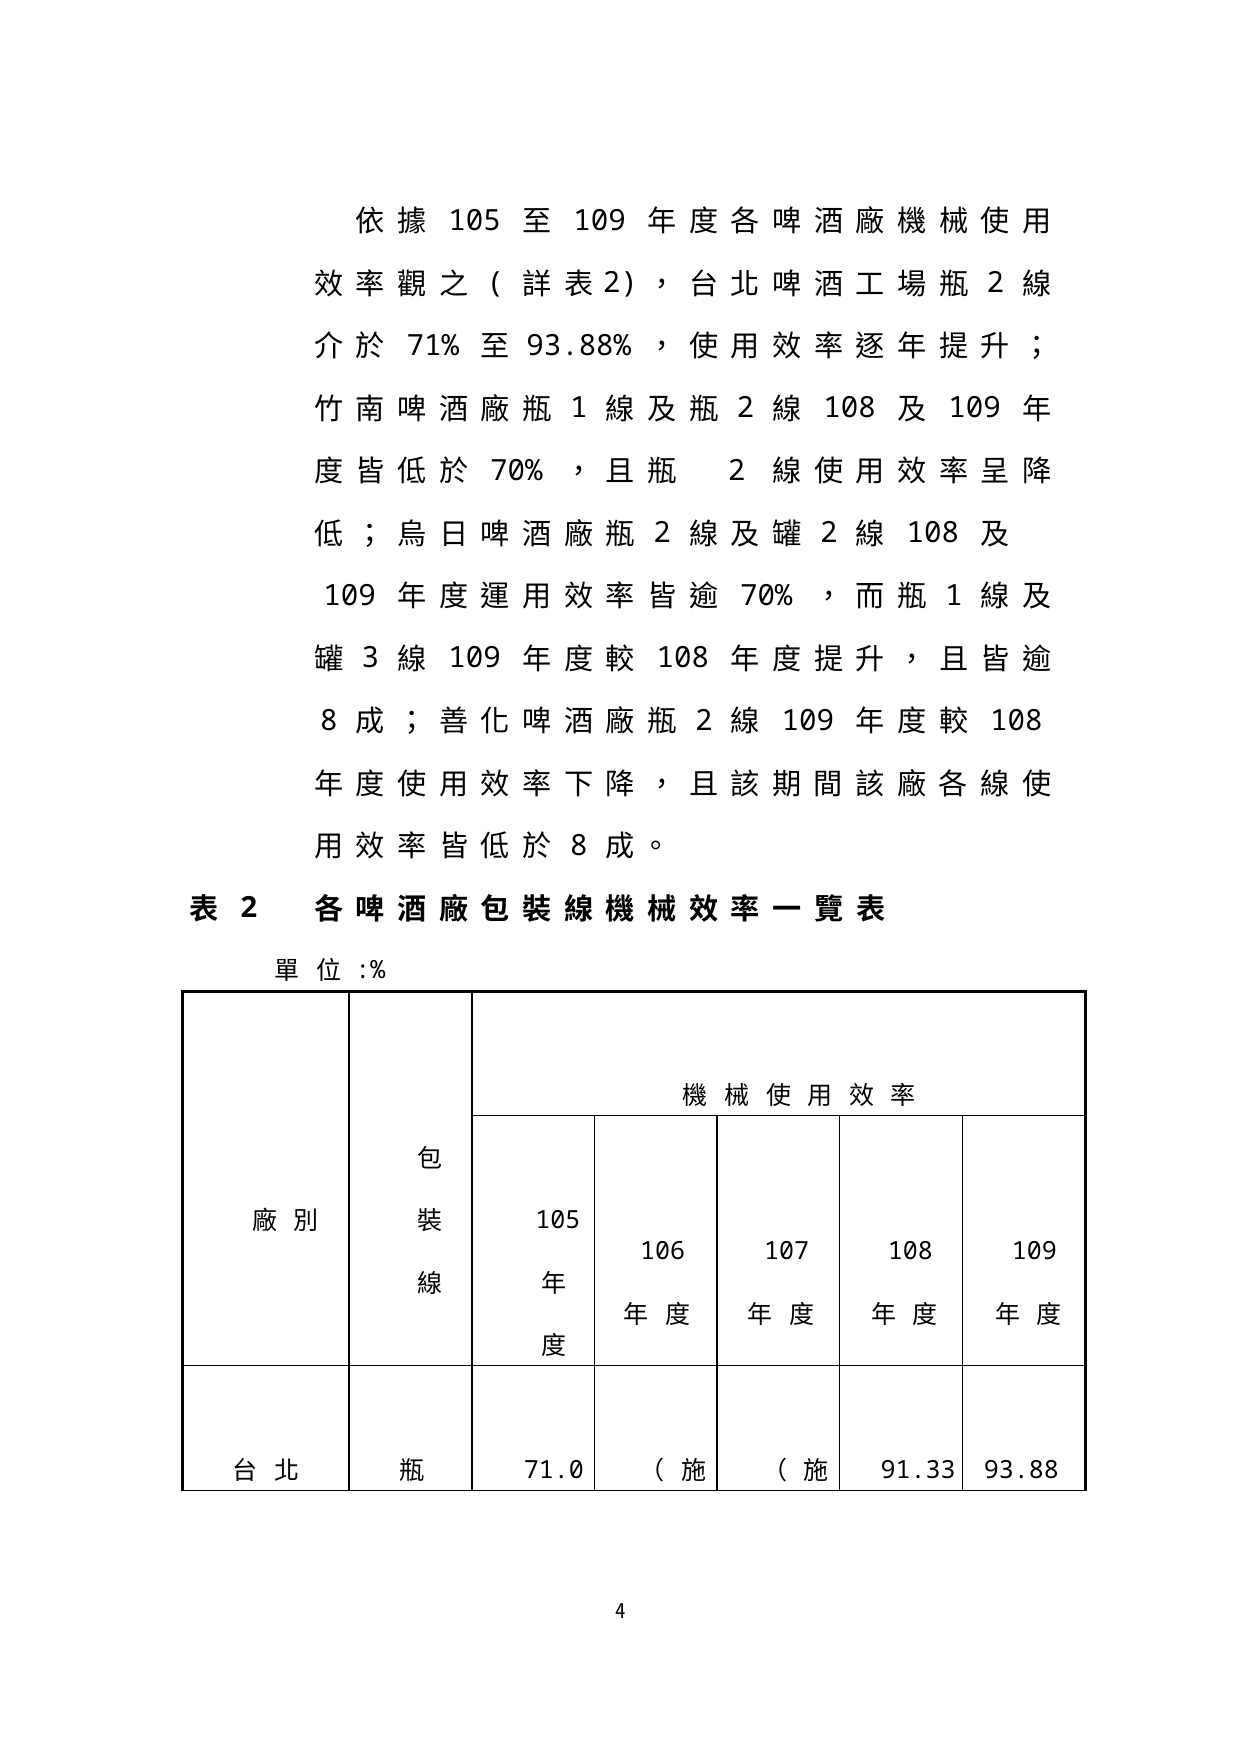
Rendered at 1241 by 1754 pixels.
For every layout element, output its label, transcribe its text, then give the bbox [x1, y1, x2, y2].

table_cell 109 年度 [963, 1116, 1084, 1365]
table_cell 105 年度 [473, 1116, 594, 1365]
table_cell （施 [718, 1366, 839, 1490]
table_cell 71.0 [473, 1366, 594, 1490]
table_cell 106 年度 [595, 1116, 716, 1365]
table_cell 108 年度 [840, 1116, 962, 1365]
table_cell （施 [595, 1366, 716, 1490]
table_cell 93.88 [963, 1366, 1084, 1490]
table_header 廠別 [184, 993, 348, 1365]
text 表2 各啤酒廠包裝線機械效率一覽表 單位:% [183, 865, 1072, 990]
table_cell 107 年度 [718, 1116, 839, 1365]
table_header 機械使用效率 [473, 993, 1084, 1115]
table_cell 91.33 [840, 1366, 962, 1490]
table_cell 台北 [184, 1366, 348, 1490]
table_header 包裝線 [350, 993, 471, 1365]
table_cell 瓶 [350, 1366, 471, 1490]
text 依據105至109年度各啤酒廠機械使用效率觀之(詳表2)，台北啤酒工場瓶2線介於71%至93.88%，使用效率逐年提升；竹南啤酒廠瓶1線及瓶2線108及109年度皆低於70%，且瓶 2 線使用效率呈降低；烏日啤酒廠瓶2線及罐2線108及109年度運用效率皆逾70%，而瓶1線及罐3線109年度較108年度提升，且皆逾8成；善化啤酒廠瓶2線109年度較108年度使用效率下降，且該期間該廠各線使用效率皆低於8成。 [271, 177, 1058, 865]
